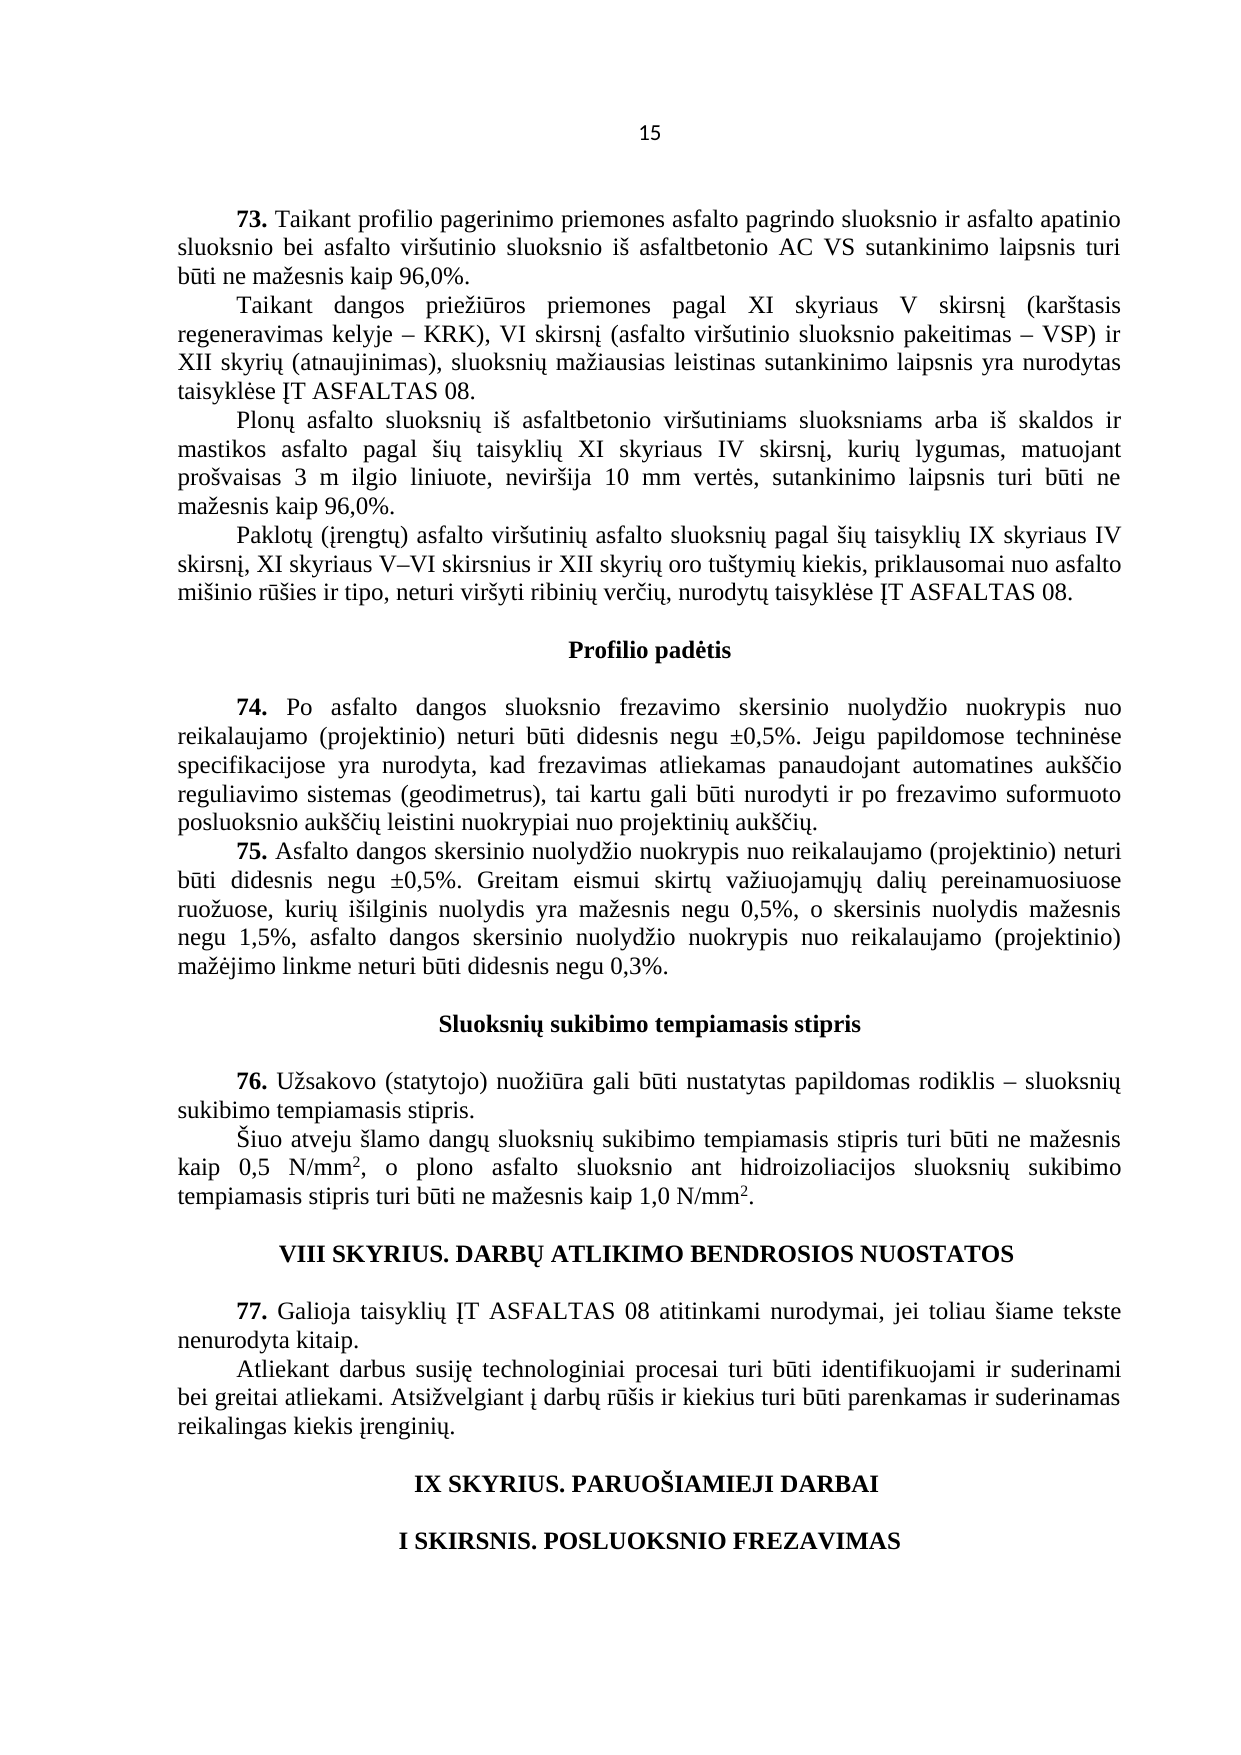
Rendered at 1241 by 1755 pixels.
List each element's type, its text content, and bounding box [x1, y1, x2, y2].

text 76. Užsakovo (statytojo) nuožiūra gali būti nustatytas papildomas rodiklis – sluoksnių sukibimo tempiamasis stipris. [177, 1066, 1122, 1124]
text Atliekant darbus susiję technologiniai procesai turi būti identifikuojami ir suderinami bei greitai atliekami. Atsižvelgiant į darbų rūšis ir kiekius turi būti parenkamas ir suderinamas reikalingas kiekis įrenginių. [177, 1354, 1122, 1440]
text VIII SKYRIUS. DARBŲ ATLIKIMO BENDROSIOS NUOSTATOS [177, 1239, 1122, 1267]
text 74. Po asfalto dangos sluoksnio frezavimo skersinio nuolydžio nuokrypis nuo reikalaujamo (projektinio) neturi būti didesnis negu ±0,5%. Jeigu papildomose techninėse specifikacijose yra nurodyta, kad frezavimas atliekamas panaudojant automatines aukščio reguliavimo sistemas (geodimetrus), tai kartu gali būti nurodyti ir po frezavimo suformuoto posluoksnio aukščių leistini nuokrypiai nuo projektinių aukščių. [177, 692, 1122, 836]
text 77. Galioja taisyklių ĮT ASFALTAS 08 atitinkami nurodymai, jei toliau šiame tekste nenurodyta kitaip. [177, 1296, 1122, 1354]
text Sluoksnių sukibimo tempiamasis stipris [177, 1009, 1122, 1037]
text Paklotų (įrengtų) asfalto viršutinių asfalto sluoksnių pagal šių taisyklių IX skyriaus IV skirsnį, XI skyriaus V–VI skirsnius ir XII skyrių oro tuštymių kiekis, priklausomai nuo asfalto mišinio rūšies ir tipo, neturi viršyti ribinių verčių, nurodytų taisyklėse ĮT ASFALTAS 08. [177, 520, 1122, 606]
text I SKIRSNIS. POSLUOKSNIO FREZAVIMAS [177, 1526, 1122, 1555]
text 75. Asfalto dangos skersinio nuolydžio nuokrypis nuo reikalaujamo (projektinio) neturi būti didesnis negu ±0,5%. Greitam eismui skirtų važiuojamųjų dalių pereinamuosiuose ruožuose, kurių išilginis nuolydis yra mažesnis negu 0,5%, o skersinis nuolydis mažesnis negu 1,5%, asfalto dangos skersinio nuolydžio nuokrypis nuo reikalaujamo (projektinio) mažėjimo linkme neturi būti didesnis negu 0,3%. [177, 836, 1122, 980]
text Taikant dangos priežiūros priemones pagal XI skyriaus V skirsnį (karštasis regeneravimas kelyje – KRK), VI skirsnį (asfalto viršutinio sluoksnio pakeitimas – VSP) ir XII skyrių (atnaujinimas), sluoksnių mažiausias leistinas sutankinimo laipsnis yra nurodytas taisyklėse ĮT ASFALTAS 08. [177, 290, 1122, 405]
text Plonų asfalto sluoksnių iš asfaltbetonio viršutiniams sluoksniams arba iš skaldos ir mastikos asfalto pagal šių taisyklių XI skyriaus IV skirsnį, kurių lygumas, matuojant prošvaisas 3 m ilgio liniuote, neviršija 10 mm vertės, sutankinimo laipsnis turi būti ne mažesnis kaip 96,0%. [177, 405, 1122, 520]
text 73. Taikant profilio pagerinimo priemones asfalto pagrindo sluoksnio ir asfalto apatinio sluoksnio bei asfalto viršutinio sluoksnio iš asfaltbetonio AC VS sutankinimo laipsnis turi būti ne mažesnis kaip 96,0%. [177, 204, 1122, 290]
text Šiuo atveju šlamo dangų sluoksnių sukibimo tempiamasis stipris turi būti ne mažesnis kaip 0,5 N/mm2, o plono asfalto sluoksnio ant hidroizoliacijos sluoksnių sukibimo tempiamasis stipris turi būti ne mažesnis kaip 1,0 N/mm2. [177, 1124, 1122, 1210]
text IX SKYRIUS. PARUOŠIAMIEJI DARBAI [177, 1469, 1122, 1497]
text Profilio padėtis [177, 635, 1122, 664]
